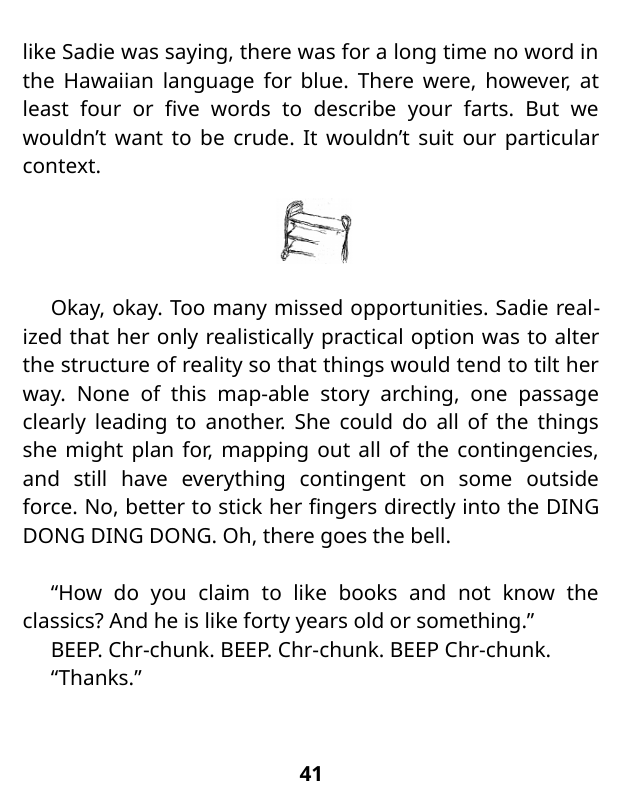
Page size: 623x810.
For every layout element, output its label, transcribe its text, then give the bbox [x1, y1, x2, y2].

text BEEP. Chr-chunk. BEEP. Chr-chunk. BEEP Chr-chunk. [22, 635, 600, 663]
text Okay, okay. Too many missed opportunities. Sadie real­ized that her only realistically practical option was to alter the structure of reality so that things would tend to tilt her way. None of this map-able story arching, one passage clearly leading to another. She could do all of the things she might plan for, mapping out all of the contingencies, and still have everything contingent on some outside force. No, better to stick her fingers directly into the DING DONG DING DONG. Oh, there goes the bell. [22, 293, 600, 549]
text “Thanks.” [22, 663, 600, 692]
picture [276, 198, 353, 264]
text “How do you claim to like books and not know the classics? And he is like forty years old or something.” [22, 578, 600, 635]
text like Sadie was saying, there was for a long time no word in the Hawaiian language for blue. There were, however, at least four or five words to describe your farts. But we wouldn’t want to be crude. It wouldn’t suit our particular context. [22, 37, 600, 180]
